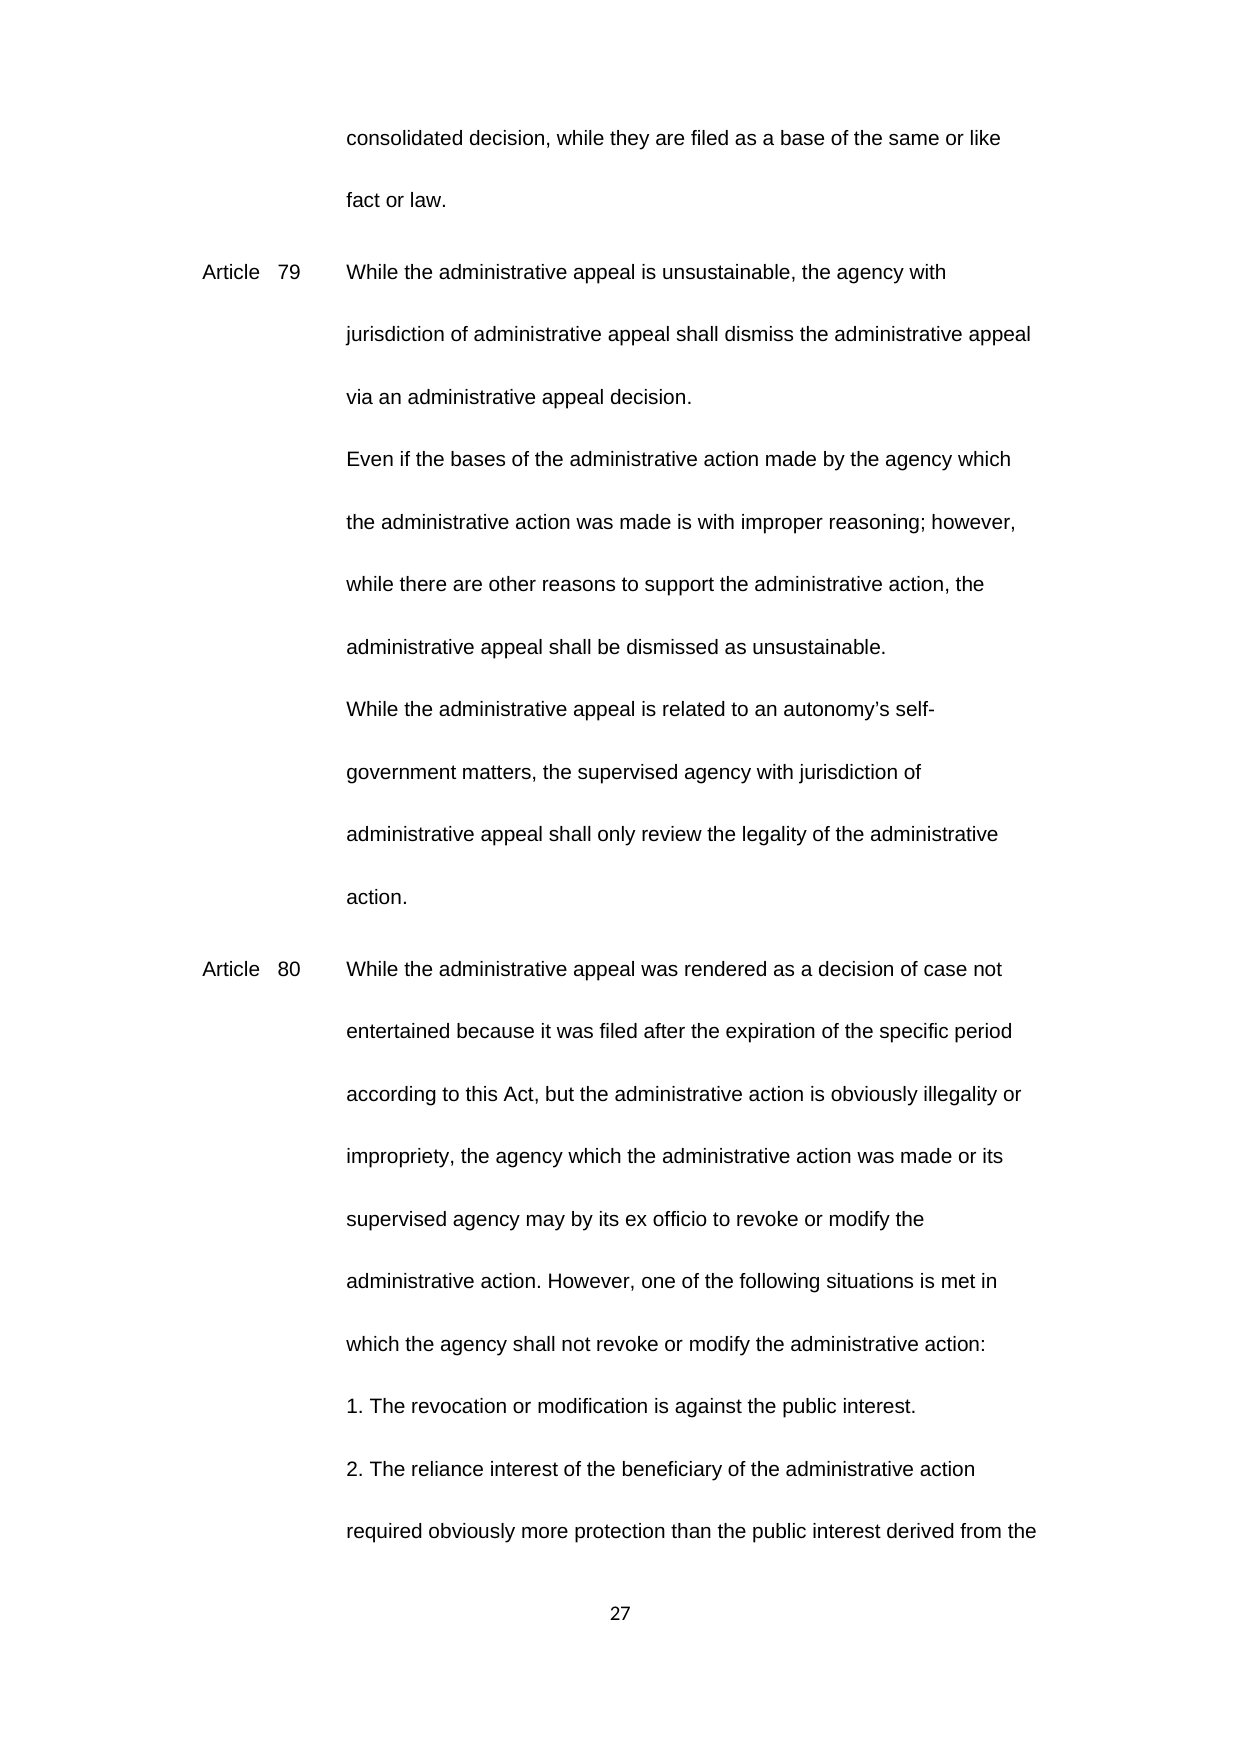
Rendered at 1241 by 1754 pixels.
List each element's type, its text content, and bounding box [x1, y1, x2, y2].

table_cell consolidated decision, while they are filed as a base of the same or like fact or law. [345, 94, 1040, 228]
table_cell Article 79 [201, 229, 344, 925]
table_cell While the administrative appeal was rendered as a decision of case not entertained because it was filed after the expiration of the specific period according to this Act, but the administrative action is obviously illegality or impropriety, the agency which the administrative action was made or its supervised agency may by its ex officio to revoke or modify the administrative action. However, one of the following situations is met in which the agency shall not revoke or modify the administrative action: 1. The revocation or modification is against the public interest. 2. The reliance interest of the beneficiary of the administrative action required obviously more protection than the public interest derived from the [345, 925, 1040, 1560]
table_cell [201, 94, 344, 228]
table_cell While the administrative appeal is unsustainable, the agency with jurisdiction of administrative appeal shall dismiss the administrative appeal via an administrative appeal decision. Even if the bases of the administrative action made by the agency which the administrative action was made is with improper reasoning; however, while there are other reasons to support the administrative action, the administrative appeal shall be dismissed as unsustainable. While the administrative appeal is related to an autonomy’s self-government matters, the supervised agency with jurisdiction of administrative appeal shall only review the legality of the administrative action. [345, 229, 1040, 925]
table_cell Article 80 [201, 925, 344, 1560]
